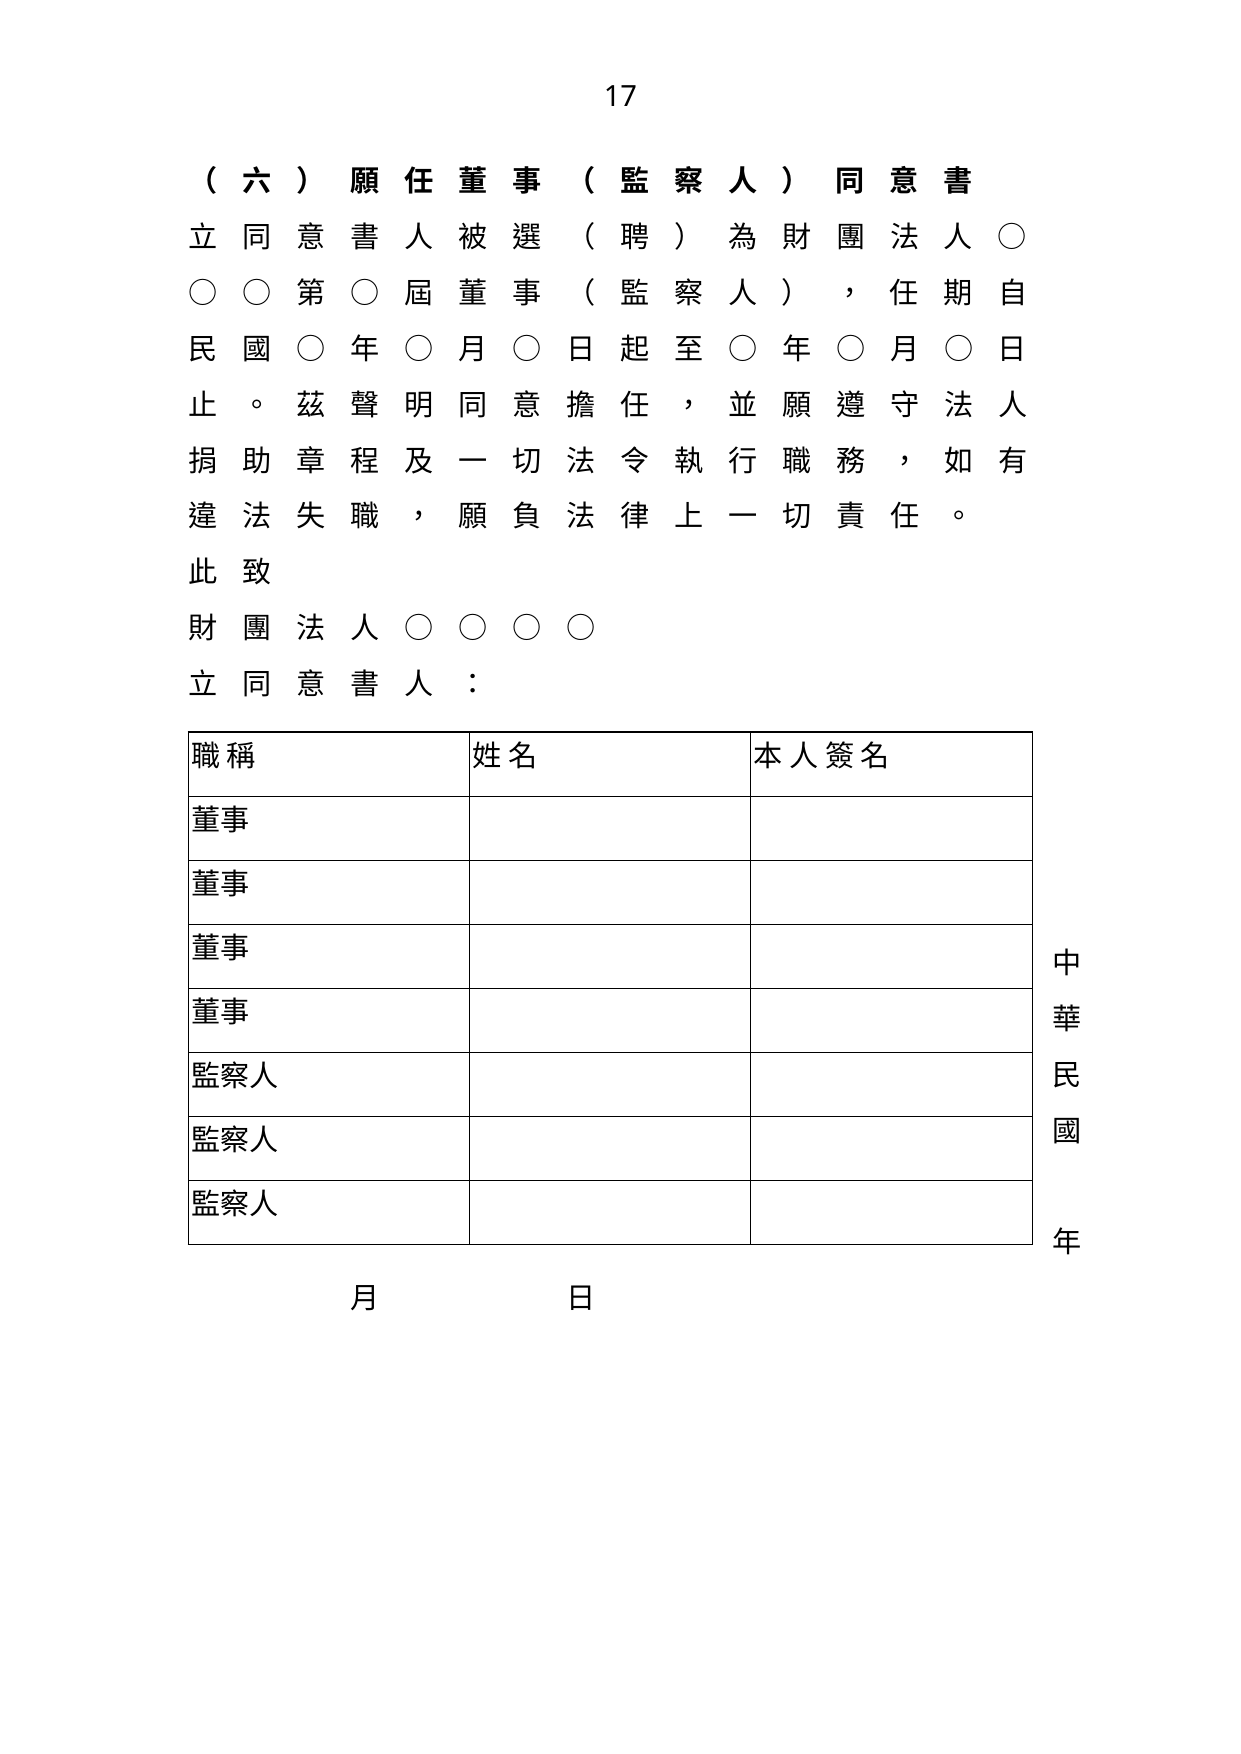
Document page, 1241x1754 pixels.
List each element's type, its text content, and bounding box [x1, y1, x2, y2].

text 立同意書人： [188, 654, 1052, 709]
table_cell [470, 1181, 750, 1244]
table_cell 董事 [189, 925, 469, 988]
table_cell [751, 1117, 1032, 1180]
table_cell 董事 [189, 797, 469, 859]
table_cell [470, 861, 750, 924]
table_cell [470, 989, 750, 1052]
table_cell [470, 1053, 750, 1116]
table_header 本 人 簽 名 [751, 733, 1032, 796]
table_cell [751, 1053, 1032, 1116]
text 此致 [188, 542, 1052, 598]
table_cell 監察人 [189, 1181, 469, 1244]
text 財團法人○○○○ [188, 598, 1052, 654]
table_cell 董事 [189, 861, 469, 924]
text （六）願任董事（監察人）同意書 [188, 151, 1052, 207]
table_cell [751, 797, 1032, 859]
table_cell [751, 1181, 1032, 1244]
table_cell 監察人 [189, 1053, 469, 1116]
table_header 姓 名 [470, 733, 750, 796]
text 中華民國 年 月 日 [188, 933, 1052, 1324]
table_cell [470, 1117, 750, 1180]
table_cell [751, 861, 1032, 924]
text 立同意書人被選（聘）為財團法人○○○第○屆董事（監察人），任期自民國○年○月○日起至○年○月○日止。茲聲明同意擔任，並願遵守法人捐助章程及一切法令執行職務，如有違法失職，願負法律上一切責任。 [188, 207, 1052, 542]
table_cell 董事 [189, 989, 469, 1052]
table_cell [751, 989, 1032, 1052]
table_cell [470, 797, 750, 859]
table_cell [470, 925, 750, 988]
table_header 職 稱 [189, 733, 469, 796]
table_cell [751, 925, 1032, 988]
table_cell 監察人 [189, 1117, 469, 1180]
